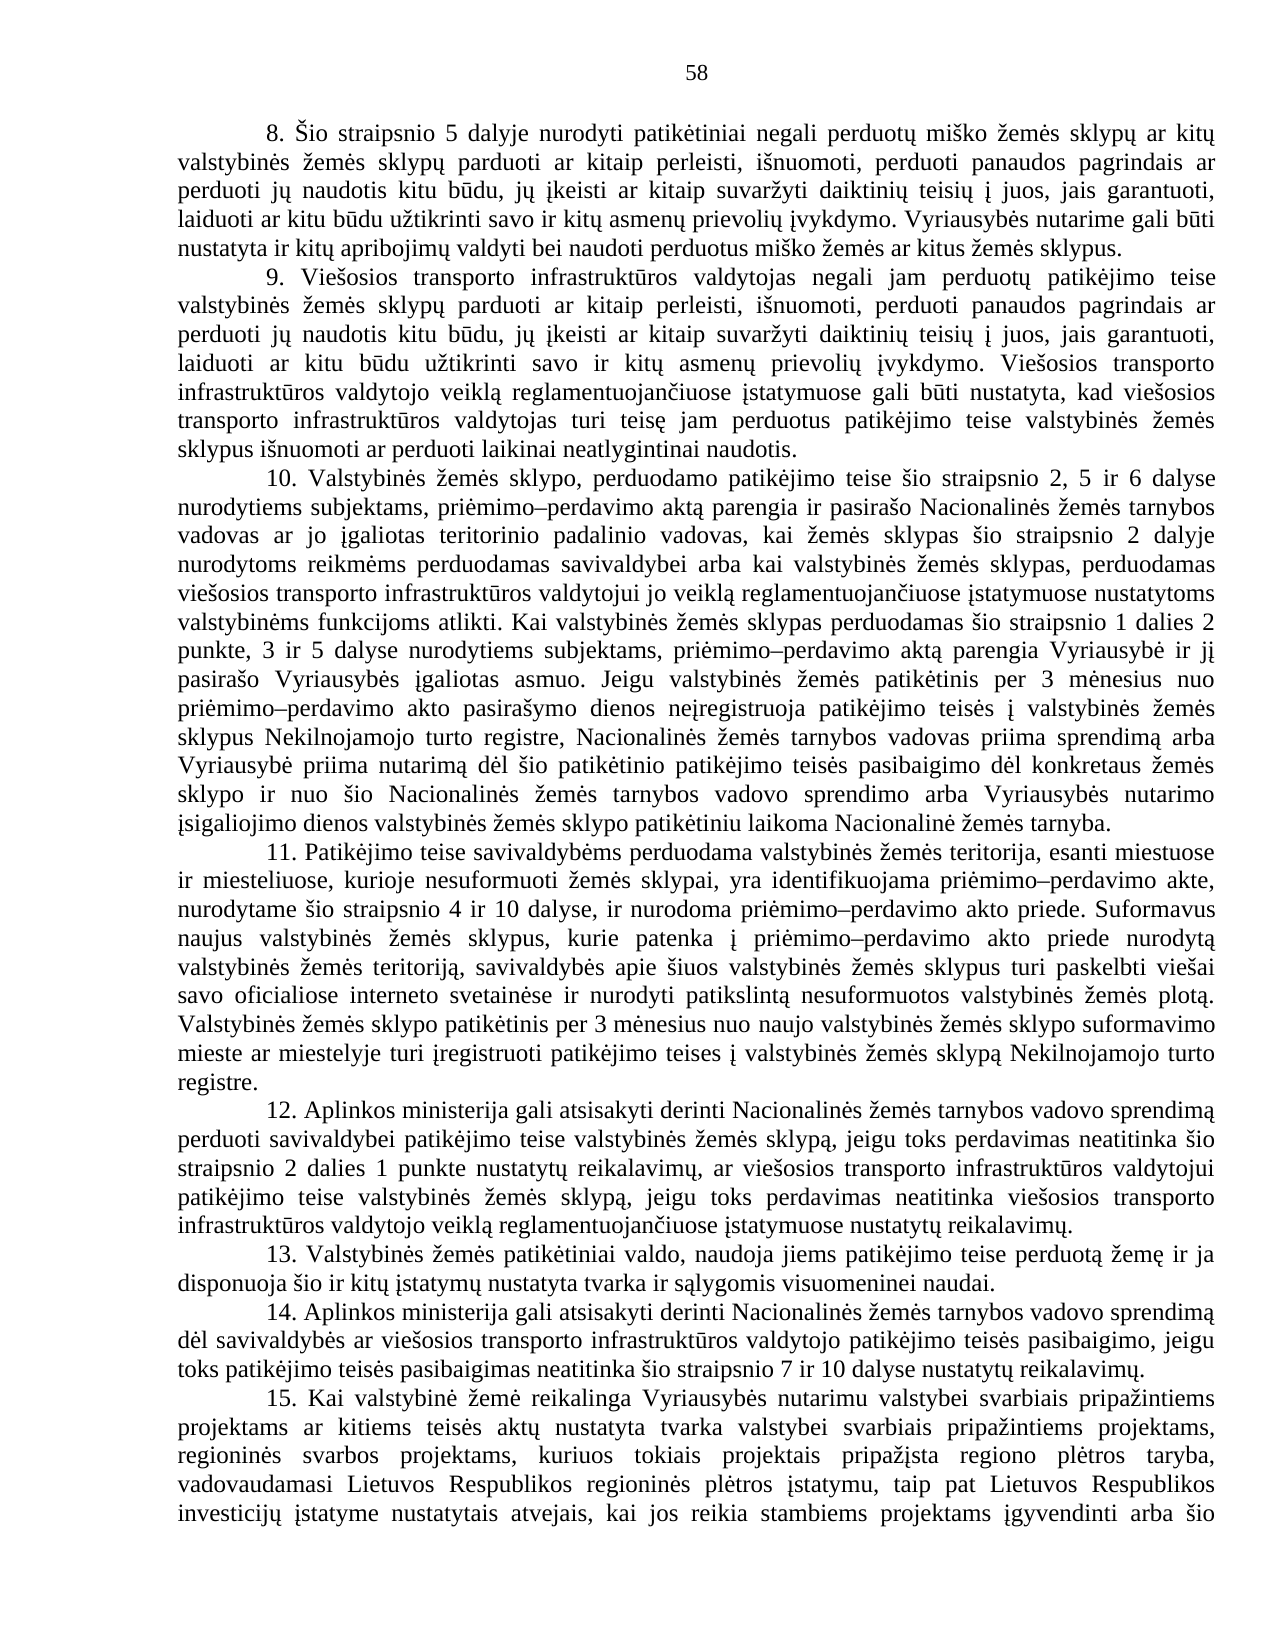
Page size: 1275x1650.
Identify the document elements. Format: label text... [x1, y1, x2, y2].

text 15. Kai valstybinė žemė reikalinga Vyriausybės nutarimu valstybei svarbiais pripažintiems projektams ar kitiems teisės aktų nustatyta tvarka valstybei svarbiais pripažintiems projektams, regioninės svarbos projektams, kuriuos tokiais projektais pripažįsta regiono plėtros taryba, vadovaudamasi Lietuvos Respublikos regioninės plėtros įstatymu, taip pat Lietuvos Respublikos investicijų įstatyme nustatytais atvejais, kai jos reikia stambiems projektams įgyvendinti arba šio [177, 1383, 1216, 1527]
text 13. Valstybinės žemės patikėtiniai valdo, naudoja jiems patikėjimo teise perduotą žemę ir ja disponuoja šio ir kitų įstatymų nustatyta tvarka ir sąlygomis visuomeninei naudai. [177, 1239, 1216, 1297]
text 8. Šio straipsnio 5 dalyje nurodyti patikėtiniai negali perduotų miško žemės sklypų ar kitų valstybinės žemės sklypų parduoti ar kitaip perleisti, išnuomoti, perduoti panaudos pagrindais ar perduoti jų naudotis kitu būdu, jų įkeisti ar kitaip suvaržyti daiktinių teisių į juos, jais garantuoti, laiduoti ar kitu būdu užtikrinti savo ir kitų asmenų prievolių įvykdymo. Vyriausybės nutarime gali būti nustatyta ir kitų apribojimų valdyti bei naudoti perduotus miško žemės ar kitus žemės sklypus. [177, 118, 1216, 262]
text 14. Aplinkos ministerija gali atsisakyti derinti Nacionalinės žemės tarnybos vadovo sprendimą dėl savivaldybės ar viešosios transporto infrastruktūros valdytojo patikėjimo teisės pasibaigimo, jeigu toks patikėjimo teisės pasibaigimas neatitinka šio straipsnio 7 ir 10 dalyse nustatytų reikalavimų. [177, 1297, 1216, 1383]
text 12. Aplinkos ministerija gali atsisakyti derinti Nacionalinės žemės tarnybos vadovo sprendimą perduoti savivaldybei patikėjimo teise valstybinės žemės sklypą, jeigu toks perdavimas neatitinka šio straipsnio 2 dalies 1 punkte nustatytų reikalavimų, ar viešosios transporto infrastruktūros valdytojui patikėjimo teise valstybinės žemės sklypą, jeigu toks perdavimas neatitinka viešosios transporto infrastruktūros valdytojo veiklą reglamentuojančiuose įstatymuose nustatytų reikalavimų. [177, 1096, 1216, 1239]
text 10. Valstybinės žemės sklypo, perduodamo patikėjimo teise šio straipsnio 2, 5 ir 6 dalyse nurodytiems subjektams, priėmimo–perdavimo aktą parengia ir pasirašo Nacionalinės žemės tarnybos vadovas ar jo įgaliotas teritorinio padalinio vadovas, kai žemės sklypas šio straipsnio 2 dalyje nurodytoms reikmėms perduodamas savivaldybei arba kai valstybinės žemės sklypas, perduodamas viešosios transporto infrastruktūros valdytojui jo veiklą reglamentuojančiuose įstatymuose nustatytoms valstybinėms funkcijoms atlikti. Kai valstybinės žemės sklypas perduodamas šio straipsnio 1 dalies 2 punkte, 3 ir 5 dalyse nurodytiems subjektams, priėmimo–perdavimo aktą parengia Vyriausybė ir jį pasirašo Vyriausybės įgaliotas asmuo. Jeigu valstybinės žemės patikėtinis per 3 mėnesius nuo priėmimo–perdavimo akto pasirašymo dienos neįregistruoja patikėjimo teisės į valstybinės žemės sklypus Nekilnojamojo turto registre, Nacionalinės žemės tarnybos vadovas priima sprendimą arba Vyriausybė priima nutarimą dėl šio patikėtinio patikėjimo teisės pasibaigimo dėl konkretaus žemės sklypo ir nuo šio Nacionalinės žemės tarnybos vadovo sprendimo arba Vyriausybės nutarimo įsigaliojimo dienos valstybinės žemės sklypo patikėtiniu laikoma Nacionalinė žemės tarnyba. [177, 463, 1216, 837]
text 11. Patikėjimo teise savivaldybėms perduodama valstybinės žemės teritorija, esanti miestuose ir miesteliuose, kurioje nesuformuoti žemės sklypai, yra identifikuojama priėmimo–perdavimo akte, nurodytame šio straipsnio 4 ir 10 dalyse, ir nurodoma priėmimo–perdavimo akto priede. Suformavus naujus valstybinės žemės sklypus, kurie patenka į priėmimo–perdavimo akto priede nurodytą valstybinės žemės teritoriją, savivaldybės apie šiuos valstybinės žemės sklypus turi paskelbti viešai savo oficialiose interneto svetainėse ir nurodyti patikslintą nesuformuotos valstybinės žemės plotą. Valstybinės žemės sklypo patikėtinis per 3 mėnesius nuo naujo valstybinės žemės sklypo suformavimo mieste ar miestelyje turi įregistruoti patikėjimo teises į valstybinės žemės sklypą Nekilnojamojo turto registre. [177, 837, 1216, 1096]
text 9. Viešosios transporto infrastruktūros valdytojas negali jam perduotų patikėjimo teise valstybinės žemės sklypų parduoti ar kitaip perleisti, išnuomoti, perduoti panaudos pagrindais ar perduoti jų naudotis kitu būdu, jų įkeisti ar kitaip suvaržyti daiktinių teisių į juos, jais garantuoti, laiduoti ar kitu būdu užtikrinti savo ir kitų asmenų prievolių įvykdymo. Viešosios transporto infrastruktūros valdytojo veiklą reglamentuojančiuose įstatymuose gali būti nustatyta, kad viešosios transporto infrastruktūros valdytojas turi teisę jam perduotus patikėjimo teise valstybinės žemės sklypus išnuomoti ar perduoti laikinai neatlygintinai naudotis. [177, 262, 1216, 463]
